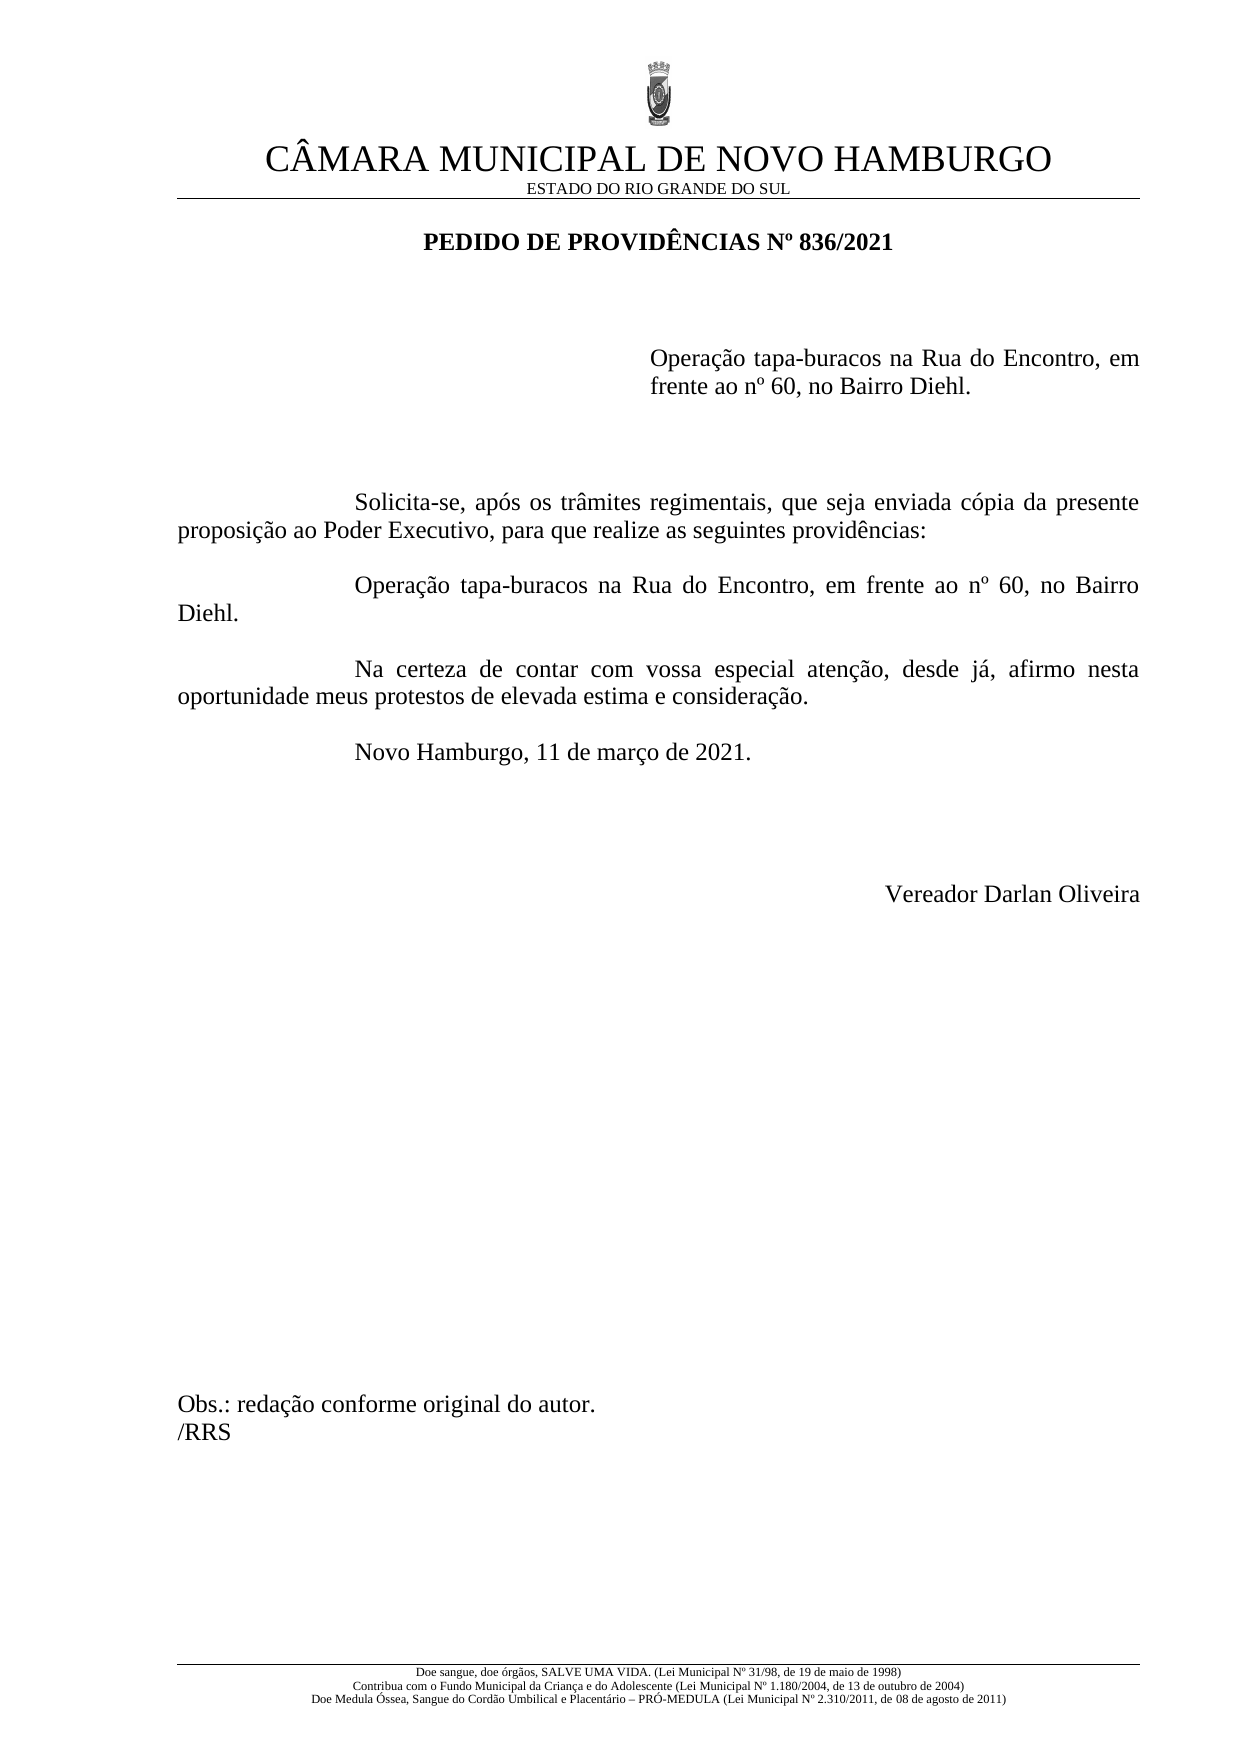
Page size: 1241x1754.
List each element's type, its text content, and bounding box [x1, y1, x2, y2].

text Operação tapa-buracos na Rua do Encontro, em frente ao nº 60, no Bairro Diehl. [650, 344, 1140, 400]
text Novo Hamburgo, 11 de março de 2021. [177, 738, 1140, 766]
text /RRS [177, 1418, 1140, 1446]
text Vereador Darlan Oliveira [177, 880, 1140, 908]
text Na certeza de contar com vossa especial atenção, desde já, afirmo nesta oportunidade meus protestos de elevada estima e consideração. [177, 655, 1140, 710]
text PEDIDO DE PROVIDÊNCIAS Nº 836/2021 [177, 228, 1140, 256]
text Operação tapa-buracos na Rua do Encontro, em frente ao nº 60, no Bairro Diehl. [177, 572, 1140, 627]
text Solicita-se, após os trâmites regimentais, que seja enviada cópia da presente proposição ao Poder Executivo, para que realize as seguintes providências: [177, 488, 1140, 544]
text Obs.: redação conforme original do autor. [177, 1390, 1140, 1418]
